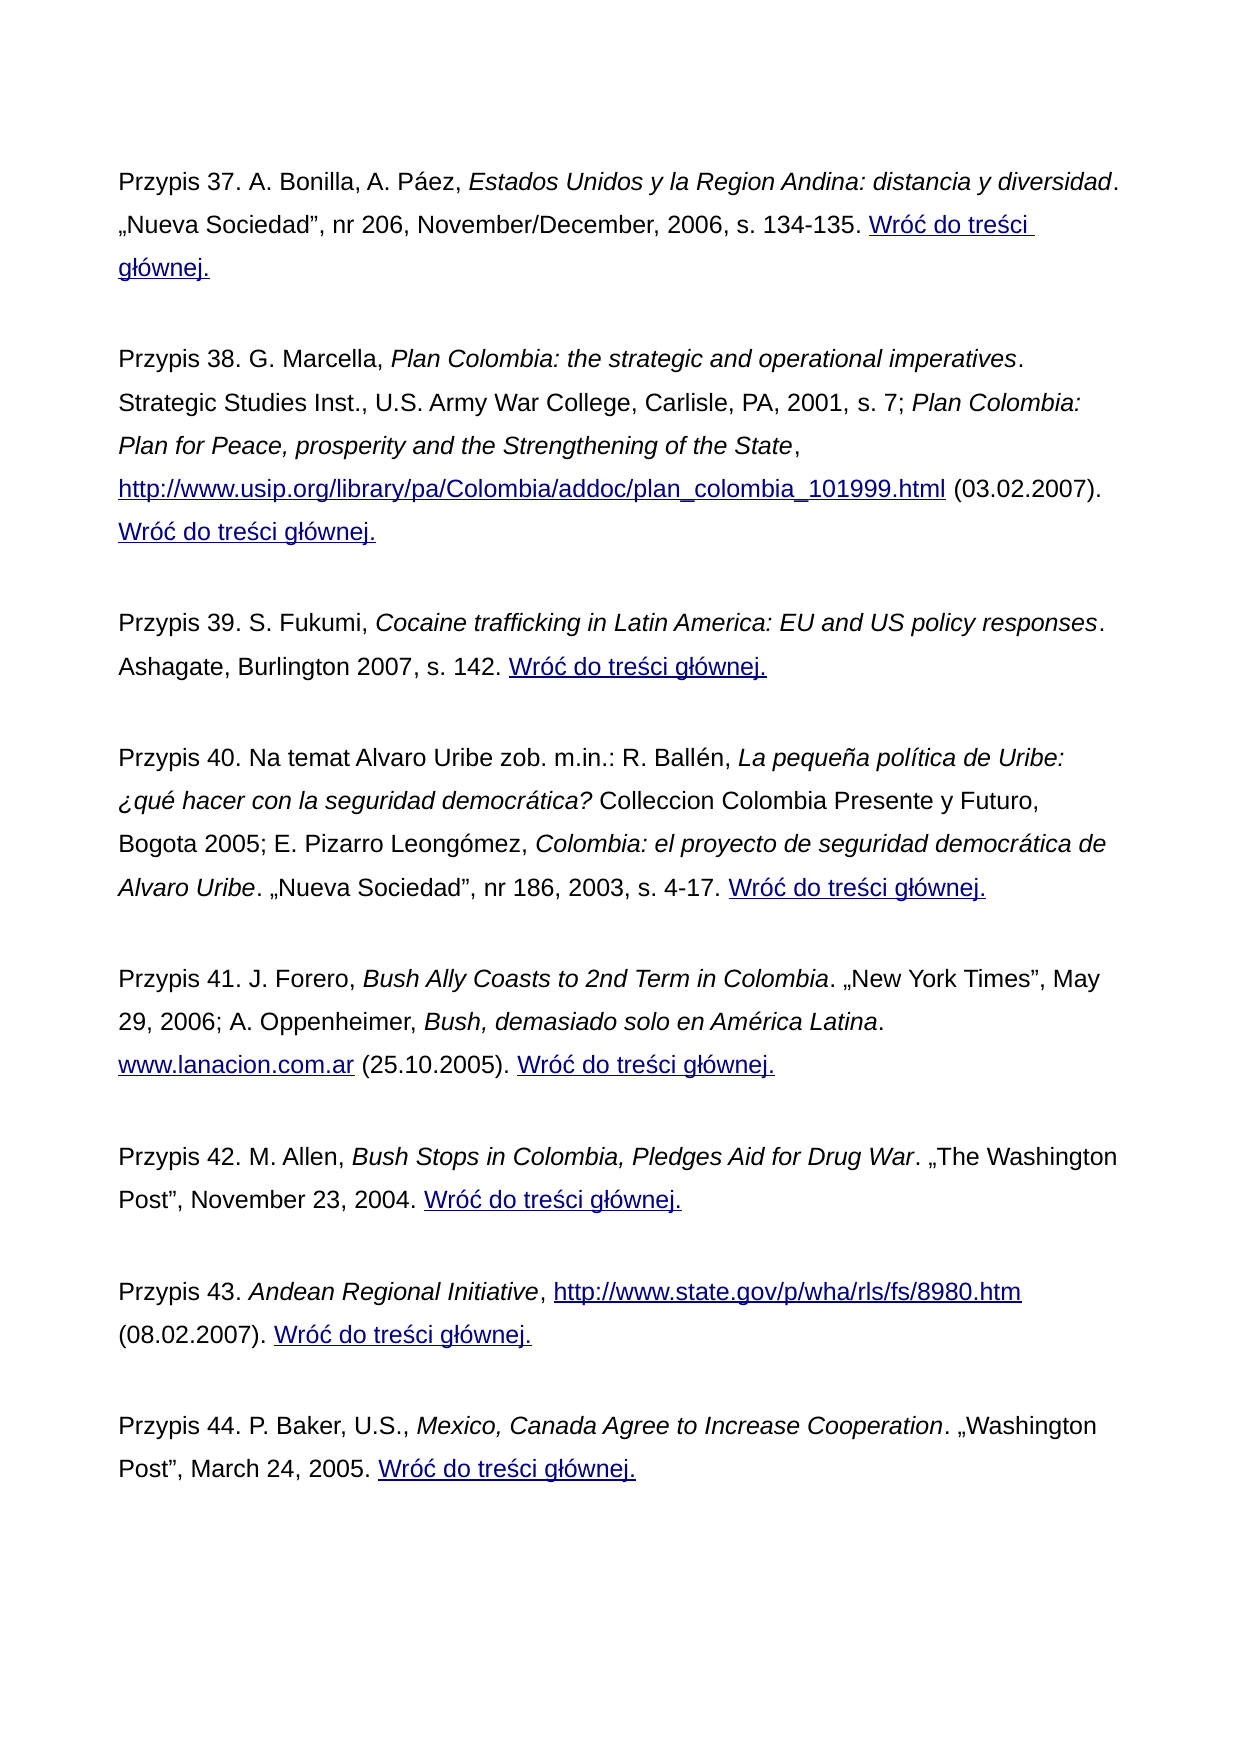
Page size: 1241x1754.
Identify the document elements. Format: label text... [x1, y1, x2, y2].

text Przypis 39. S. Fukumi, Cocaine trafficking in Latin America: EU and US policy responses. Ashagate, Burlington 2007, s. 142. Wróć do treści głównej. [118, 608, 1122, 680]
text Przypis 38. G. Marcella, Plan Colombia: the strategic and operational imperatives. Strategic Studies Inst., U.S. Army War College, Carlisle, PA, 2001, s. 7; Plan Colombia: Plan for Peace, prosperity and the Strengthening of the State, http://www.usip.org/library/pa/Colombia/addoc/plan_colombia_101999.html (03.02.2007). Wróć do treści głównej. [118, 344, 1122, 546]
text Przypis 40. Na temat Alvaro Uribe zob. m.in.: R. Ballén, La pequeña política de Uribe: ¿qué hacer con la seguridad democrática? Colleccion Colombia Presente y Futuro, Bogota 2005; E. Pizarro Leongómez, Colombia: el proyecto de seguridad democrática de Alvaro Uribe. „Nueva Sociedad”, nr 186, 2003, s. 4-17. Wróć do treści głównej. [118, 743, 1122, 901]
text Przypis 37. A. Bonilla, A. Páez, Estados Unidos y la Region Andina: distancia y diversidad. „Nueva Sociedad”, nr 206, November/December, 2006, s. 134-135. Wróć do treści głównej. [118, 167, 1122, 282]
text Przypis 41. J. Forero, Bush Ally Coasts to 2nd Term in Colombia. „New York Times”, May 29, 2006; A. Oppenheimer, Bush, demasiado solo en América Latina. www.lanacion.com.ar (25.10.2005). Wróć do treści głównej. [118, 964, 1122, 1079]
text Przypis 44. P. Baker, U.S., Mexico, Canada Agree to Increase Cooperation. „Washington Post”, March 24, 2005. Wróć do treści głównej. [118, 1411, 1122, 1483]
text Przypis 42. M. Allen, Bush Stops in Colombia, Pledges Aid for Drug War. „The Washington Post”, November 23, 2004. Wróć do treści głównej. [118, 1142, 1122, 1214]
text Przypis 43. Andean Regional Initiative, http://www.state.gov/p/wha/rls/fs/8980.htm (08.02.2007). Wróć do treści głównej. [118, 1277, 1122, 1348]
